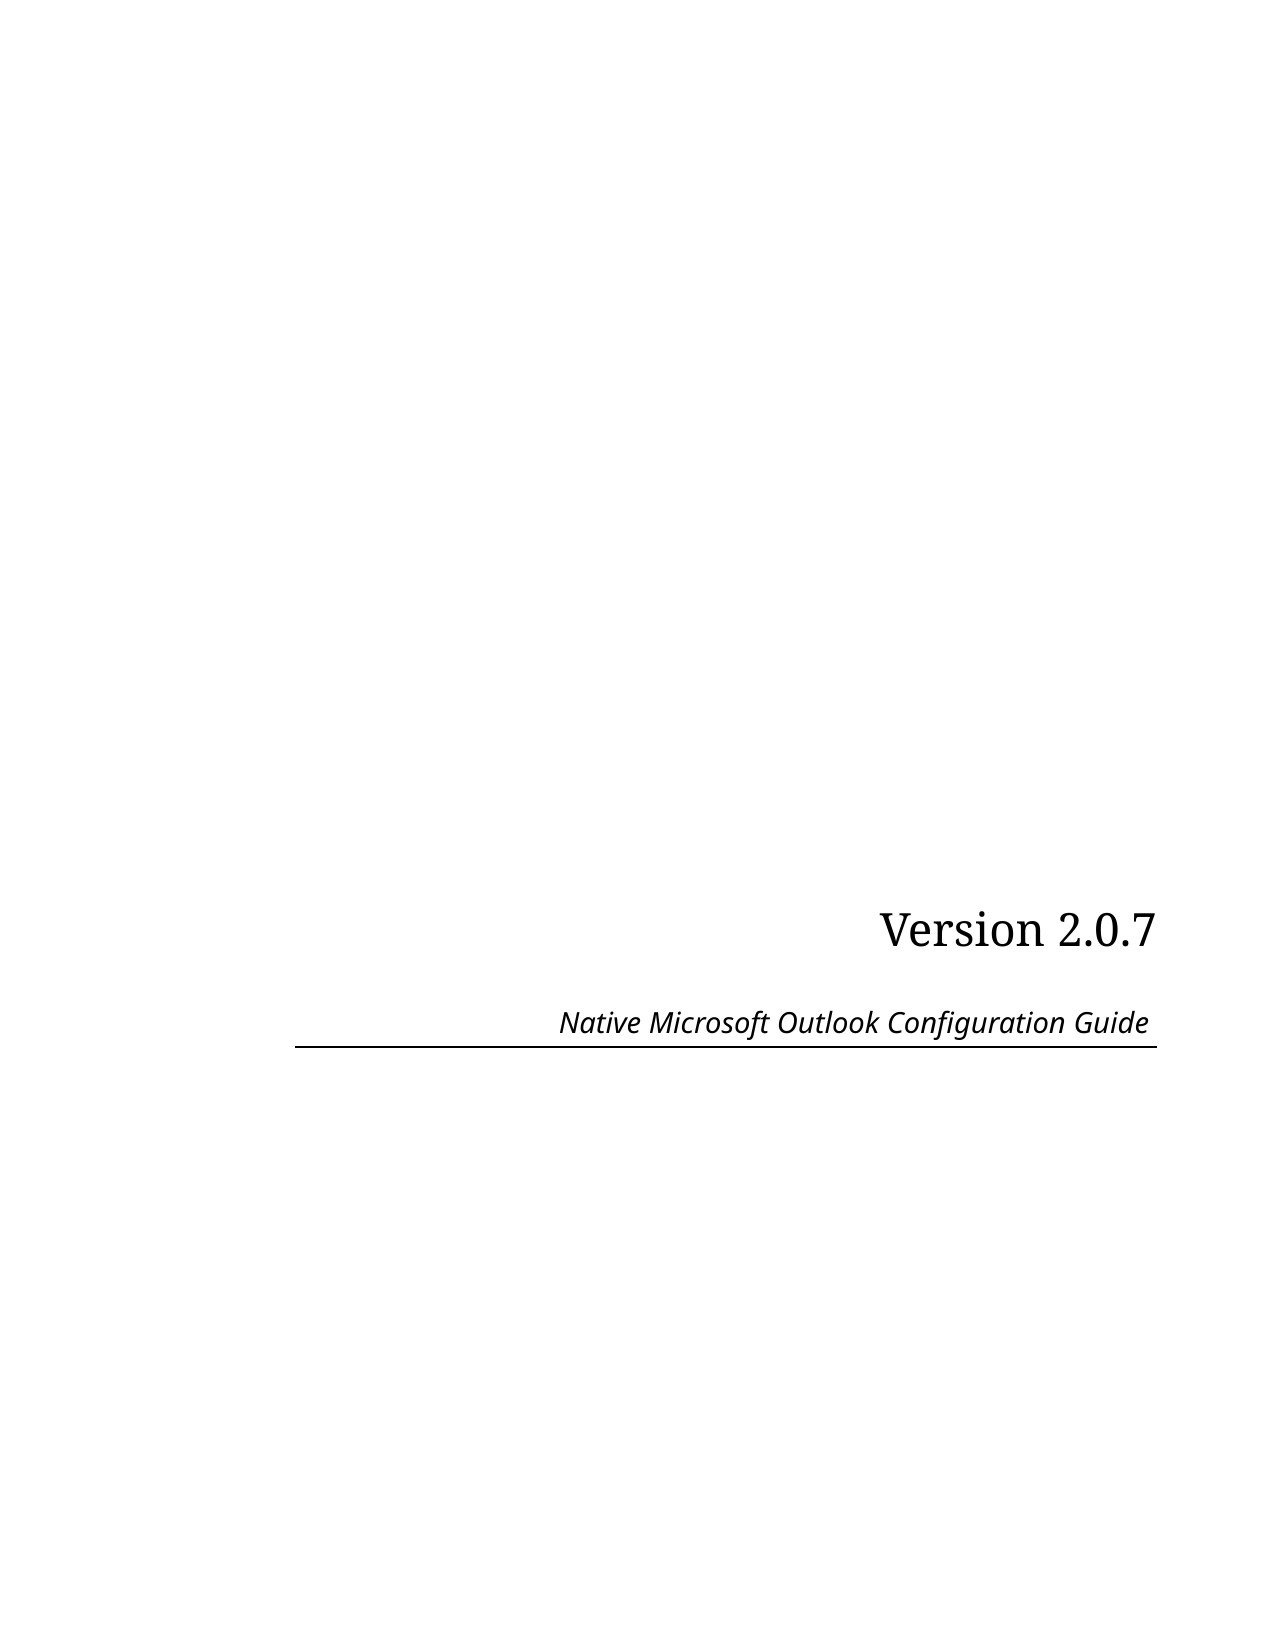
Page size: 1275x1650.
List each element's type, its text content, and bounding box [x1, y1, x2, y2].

subtitle Native Microsoft Outlook Configuration Guide [295, 998, 1157, 1046]
title Version 2.0.7 [295, 898, 1157, 960]
